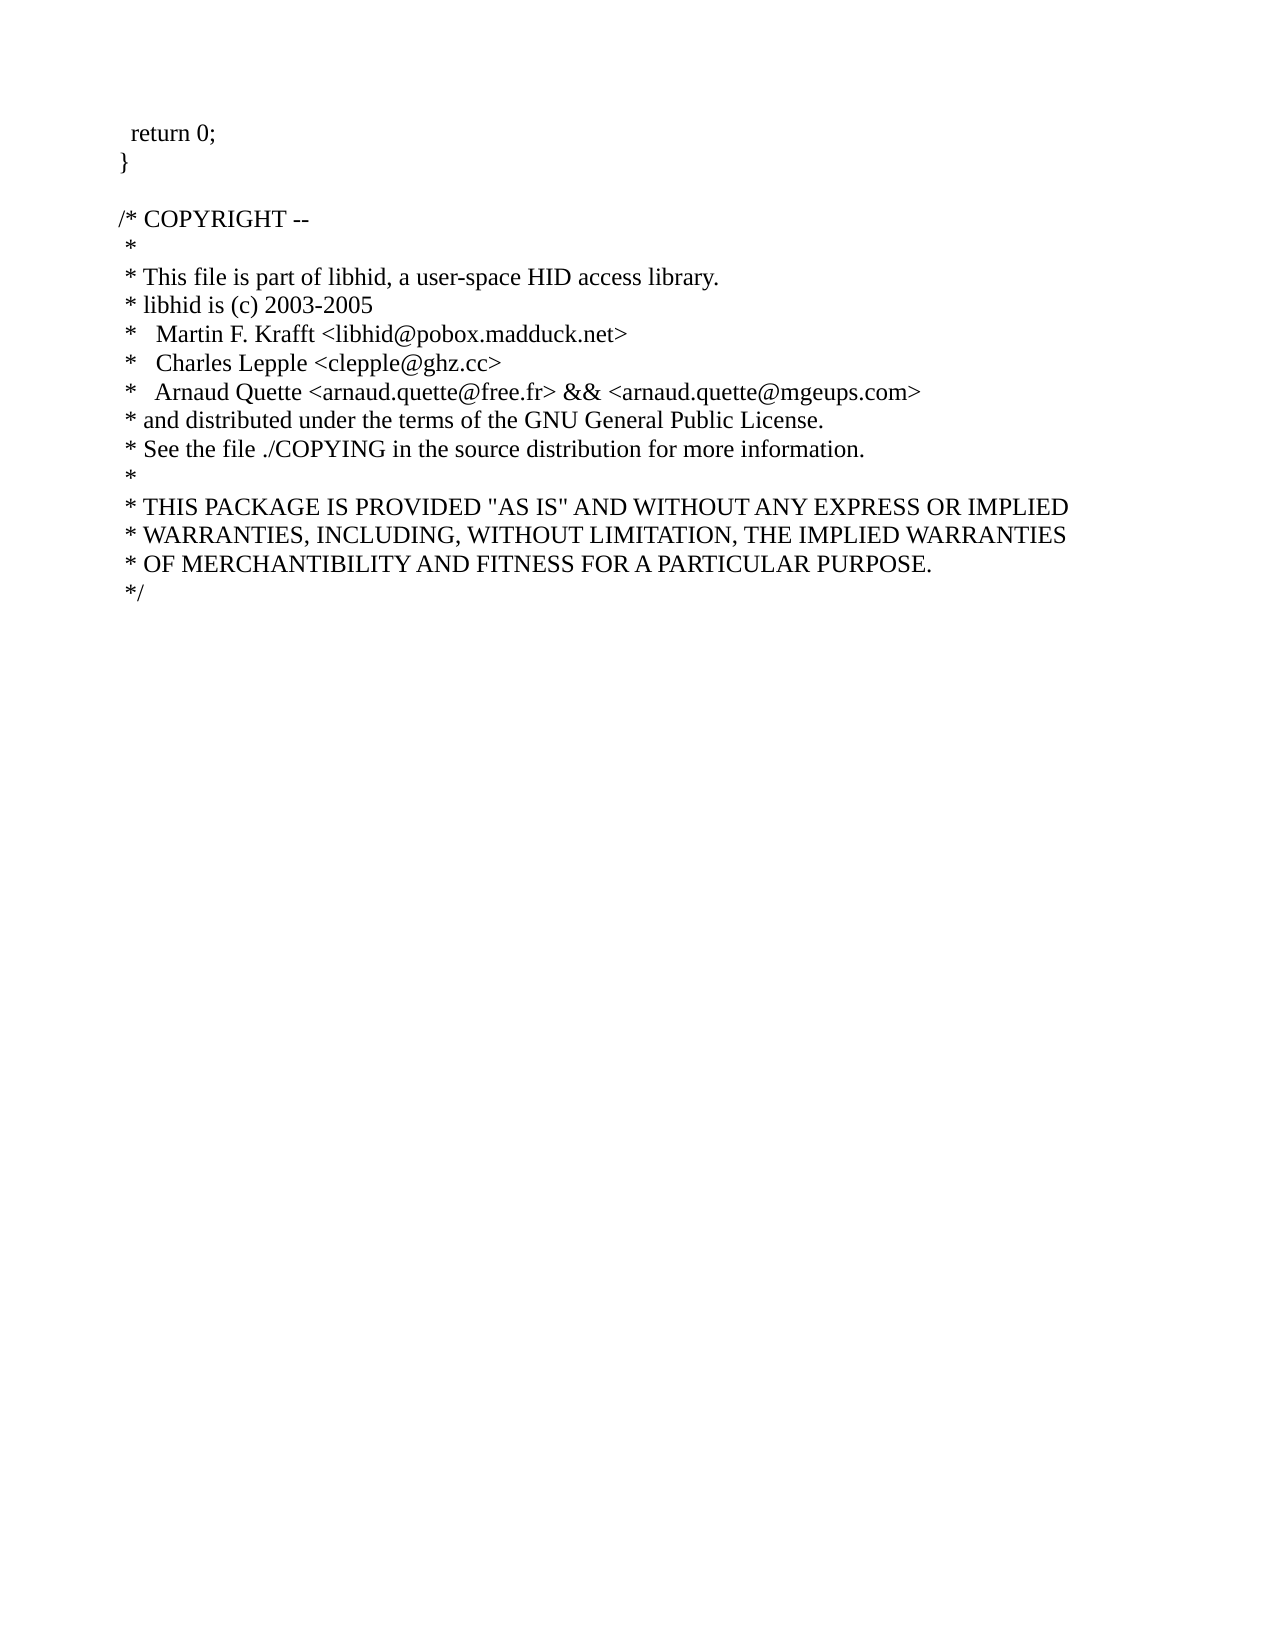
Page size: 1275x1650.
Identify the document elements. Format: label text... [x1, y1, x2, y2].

text } [118, 147, 1157, 176]
text * See the file ./COPYING in the source distribution for more information. [118, 434, 1157, 463]
text return 0; [118, 118, 1157, 147]
text * and distributed under the terms of the GNU General Public License. [118, 406, 1157, 434]
text * [118, 463, 1157, 492]
text * [118, 233, 1157, 262]
text * libhid is (c) 2003-2005 [118, 291, 1157, 319]
text * THIS PACKAGE IS PROVIDED "AS IS" AND WITHOUT ANY EXPRESS OR IMPLIED [118, 492, 1157, 521]
text * Martin F. Krafft <libhid@pobox.madduck.net> [118, 319, 1157, 348]
text */ [118, 578, 1157, 607]
text * This file is part of libhid, a user-space HID access library. [118, 262, 1157, 291]
text /* COPYRIGHT -- [118, 204, 1157, 233]
text * OF MERCHANTIBILITY AND FITNESS FOR A PARTICULAR PURPOSE. [118, 549, 1157, 578]
text * WARRANTIES, INCLUDING, WITHOUT LIMITATION, THE IMPLIED WARRANTIES [118, 521, 1157, 549]
text * Arnaud Quette <arnaud.quette@free.fr> && <arnaud.quette@mgeups.com> [118, 377, 1157, 406]
text * Charles Lepple <clepple@ghz.cc> [118, 348, 1157, 377]
